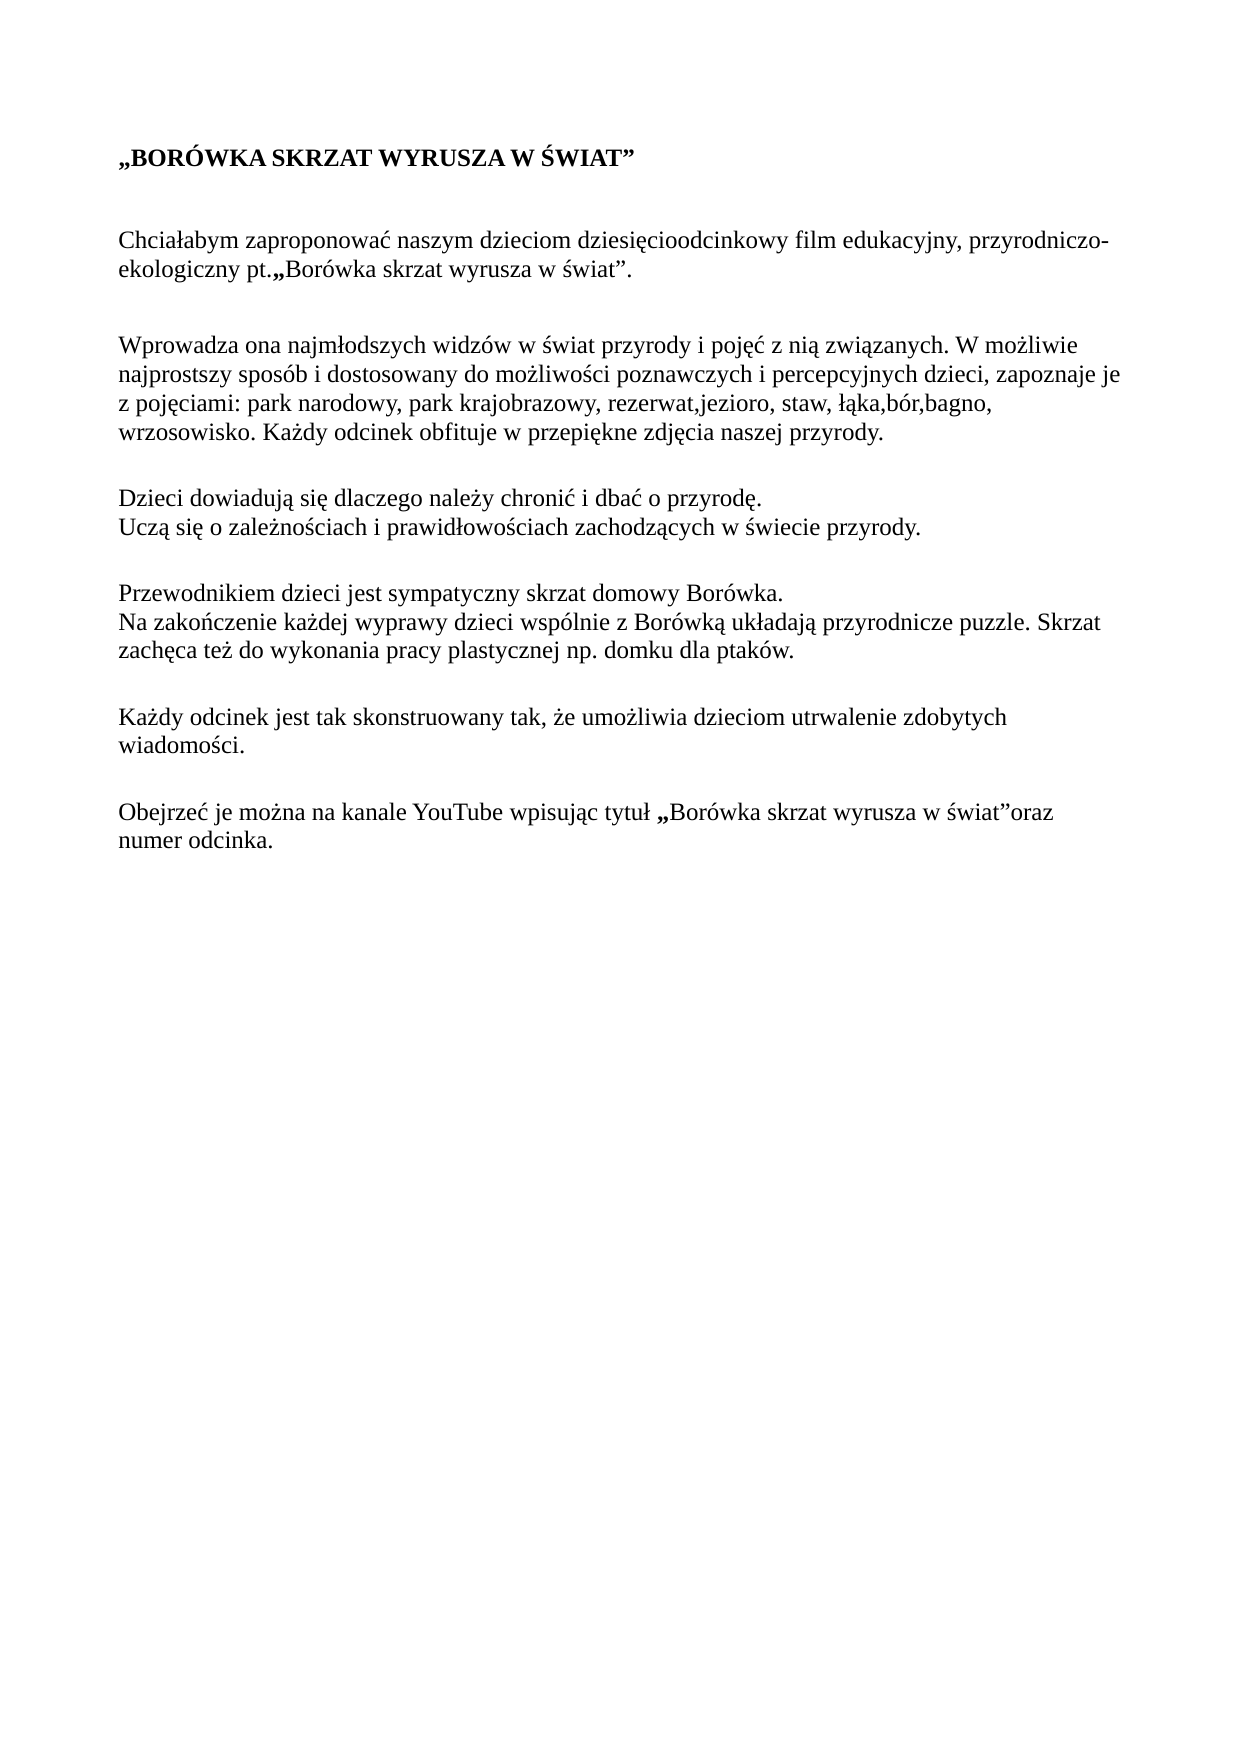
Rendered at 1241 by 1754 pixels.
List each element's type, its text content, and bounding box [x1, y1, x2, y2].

text Każdy odcinek jest tak skonstruowany tak, że umożliwia dzieciom utrwalenie zdobytych wiadomości. [118, 702, 1122, 759]
text Przewodnikiem dzieci jest sympatyczny skrzat domowy Borówka. Na zakończenie każdej wyprawy dzieci wspólnie z Borówką układają przyrodnicze puzzle. Skrzat zachęca też do wykonania pracy plastycznej np. domku dla ptaków. [118, 578, 1122, 664]
subtitle „BORÓWKA SKRZAT WYRUSZA W ŚWIAT” [118, 143, 1122, 172]
text Obejrzeć je można na kanale YouTube wpisując tytuł „Borówka skrzat wyrusza w świat”oraz numer odcinka. [118, 797, 1122, 854]
text Chciałabym zaproponować naszym dzieciom dziesięcioodcinkowy film edukacyjny, przyrodniczo-ekologiczny pt.„Borówka skrzat wyrusza w świat”. [118, 226, 1122, 283]
text Dzieci dowiadują się dlaczego należy chronić i dbać o przyrodę. Uczą się o zależnościach i prawidłowościach zachodzących w świecie przyrody. [118, 483, 1122, 541]
text Wprowadza ona najmłodszych widzów w świat przyrody i pojęć z nią związanych. W możliwie najprostszy sposób i dostosowany do możliwości poznawczych i percepcyjnych dzieci, zapoznaje je z pojęciami: park narodowy, park krajobrazowy, rezerwat,jezioro, staw, łąka,bór,bagno, wrzosowisko. Każdy odcinek obfituje w przepiękne zdjęcia naszej przyrody. [118, 331, 1122, 446]
